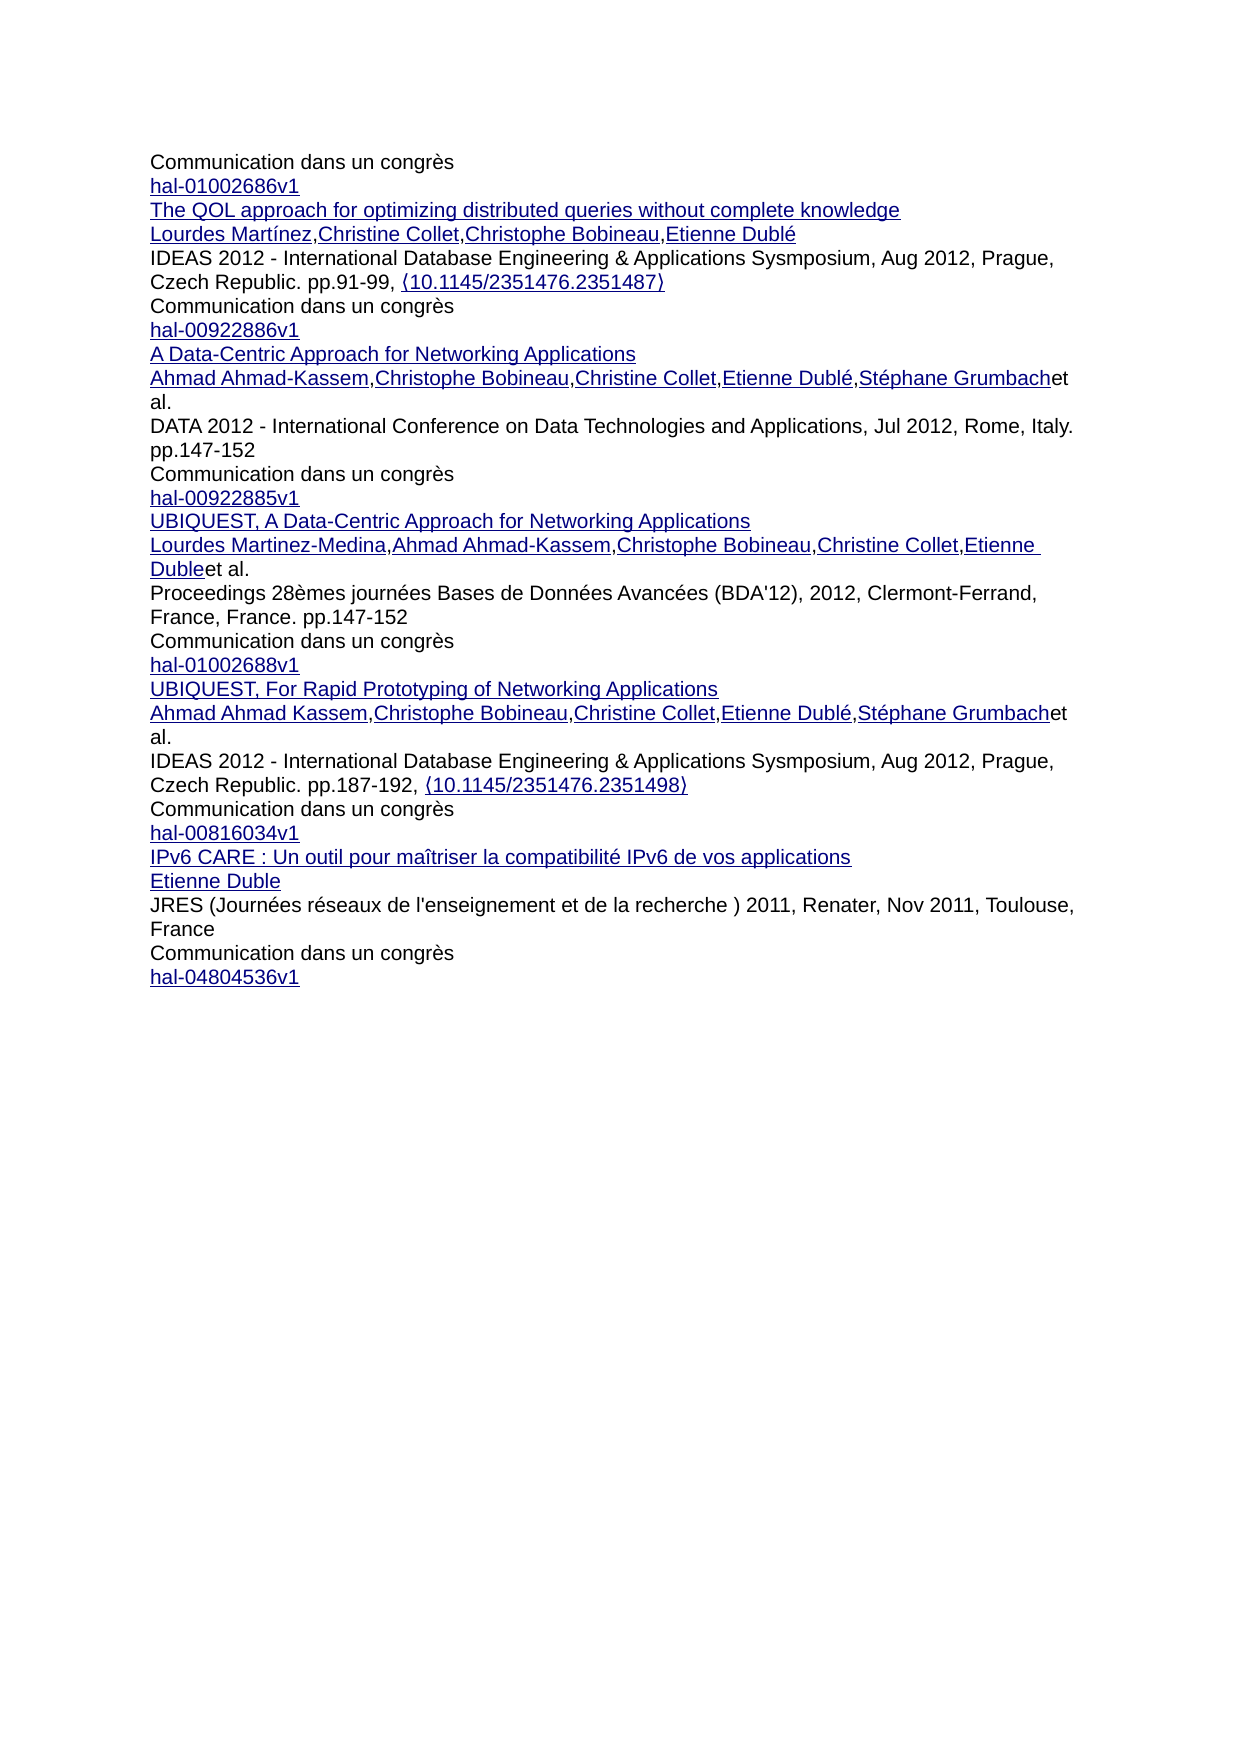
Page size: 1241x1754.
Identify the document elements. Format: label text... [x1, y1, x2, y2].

table_cell UBIQUEST, For Rapid Prototyping of Networking Applications Ahmad Ahmad Kassem,Christophe Bobineau,Christine Collet,Etienne Dublé,Stéphane Grumbachet al. IDEAS 2012 - International Database Engineering & Applications Sysmposium, Aug 2012, Prague, Czech Republic. pp.187-192, ⟨10.1145/2351476.2351498⟩ Communication dans un congrès hal-00816034v1 [150, 677, 1090, 845]
table_cell Communication dans un congrès hal-01002686v1 [150, 150, 1090, 198]
table_cell IPv6 CARE : Un outil pour maîtriser la compatibilité IPv6 de vos applications Etienne Duble JRES (Journées réseaux de l'enseignement et de la recherche ) 2011, Renater, Nov 2011, Toulouse, France Communication dans un congrès hal-04804536v1 [150, 845, 1090, 988]
table_cell The QOL approach for optimizing distributed queries without complete knowledge Lourdes Martínez,Christine Collet,Christophe Bobineau,Etienne Dublé IDEAS 2012 - International Database Engineering & Applications Sysmposium, Aug 2012, Prague, Czech Republic. pp.91-99, ⟨10.1145/2351476.2351487⟩ Communication dans un congrès hal-00922886v1 [150, 198, 1090, 342]
table_cell A Data-Centric Approach for Networking Applications Ahmad Ahmad-Kassem,Christophe Bobineau,Christine Collet,Etienne Dublé,Stéphane Grumbachet al. DATA 2012 - International Conference on Data Technologies and Applications, Jul 2012, Rome, Italy. pp.147-152 Communication dans un congrès hal-00922885v1 [150, 342, 1090, 509]
table_cell UBIQUEST, A Data-Centric Approach for Networking Applications Lourdes Martinez-Medina,Ahmad Ahmad-Kassem,Christophe Bobineau,Christine Collet,Etienne Dubleet al. Proceedings 28èmes journées Bases de Données Avancées (BDA'12), 2012, Clermont-Ferrand, France, France. pp.147-152 Communication dans un congrès hal-01002688v1 [150, 509, 1090, 677]
